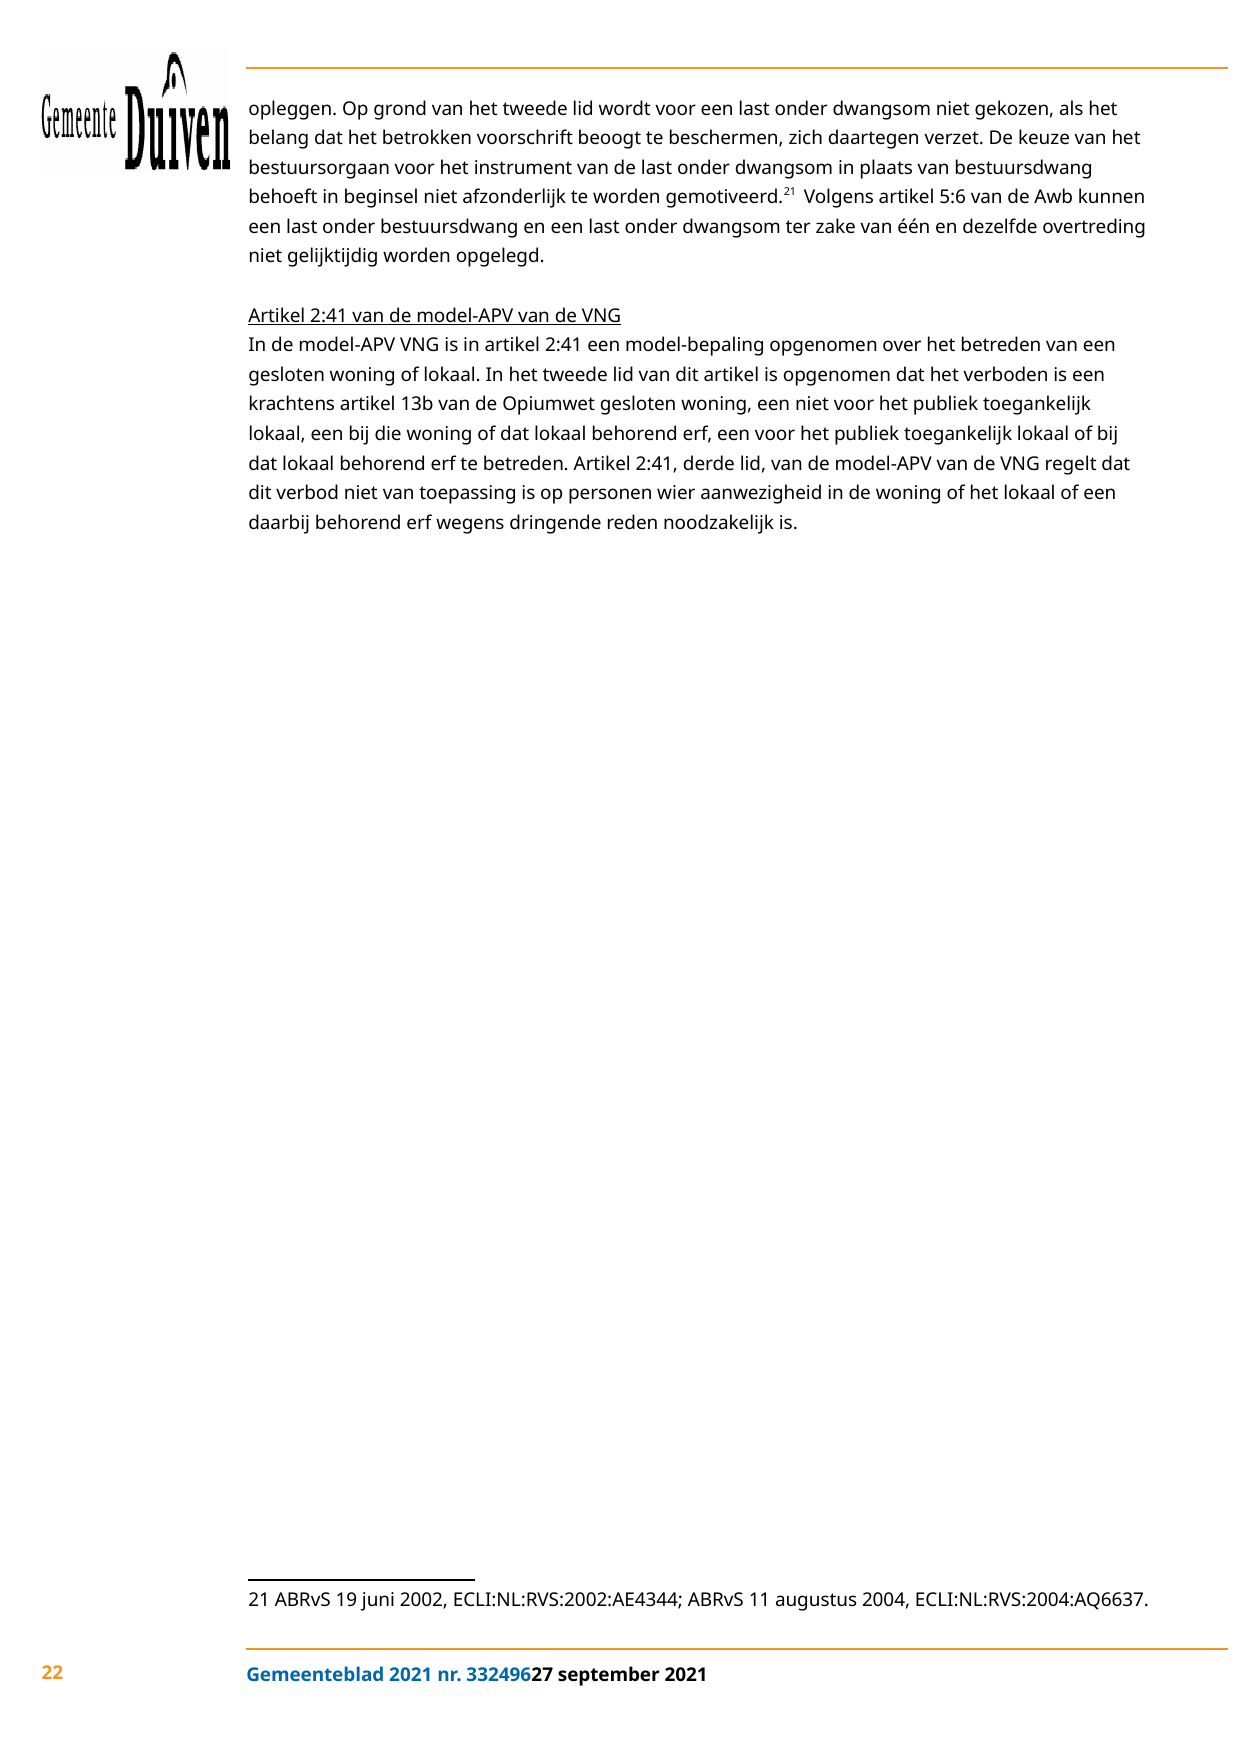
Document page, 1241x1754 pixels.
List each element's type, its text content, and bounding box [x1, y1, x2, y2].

picture [41, 47, 231, 172]
text Artikel 2:41 van de model-APV van de VNG [248, 302, 1152, 328]
text ABRvS 19 juni 2002, ECLI:NL:RVS:2002:AE4344; ABRvS 11 augustus 2004, ECLI:NL:RVS:2004:AQ6637. [248, 1586, 1152, 1612]
text In de model-APV VNG is in artikel 2:41 een model-bepaling opgenomen over het betreden van een gesloten woning of lokaal. In het tweede lid van dit artikel is opgenomen dat het verboden is een krachtens artikel 13b van de Opiumwet gesloten woning, een niet voor het publiek toegankelijk lokaal, een bij die woning of dat lokaal behorend erf, een voor het publiek toegankelijk lokaal of bij dat lokaal behorend erf te betreden. Artikel 2:41, derde lid, van de model-APV van de VNG regelt dat dit verbod niet van toepassing is op personen wier aanwezigheid in de woning of het lokaal of een daarbij behorend erf wegens dringende reden noodzakelijk is. [248, 331, 1152, 535]
text opleggen. Op grond van het tweede lid wordt voor een last onder dwangsom niet gekozen, als het belang dat het betrokken voorschrift beoogt te beschermen, zich daartegen verzet. De keuze van het bestuursorgaan voor het instrument van de last onder dwangsom in plaats van bestuursdwang behoeft in beginsel niet afzonderlijk te worden gemotiveerd. Volgens artikel 5:6 van de Awb kunnen een last onder bestuursdwang en een last onder dwangsom ter zake van één en dezelfde overtreding niet gelijktijdig worden opgelegd. [248, 95, 1152, 268]
